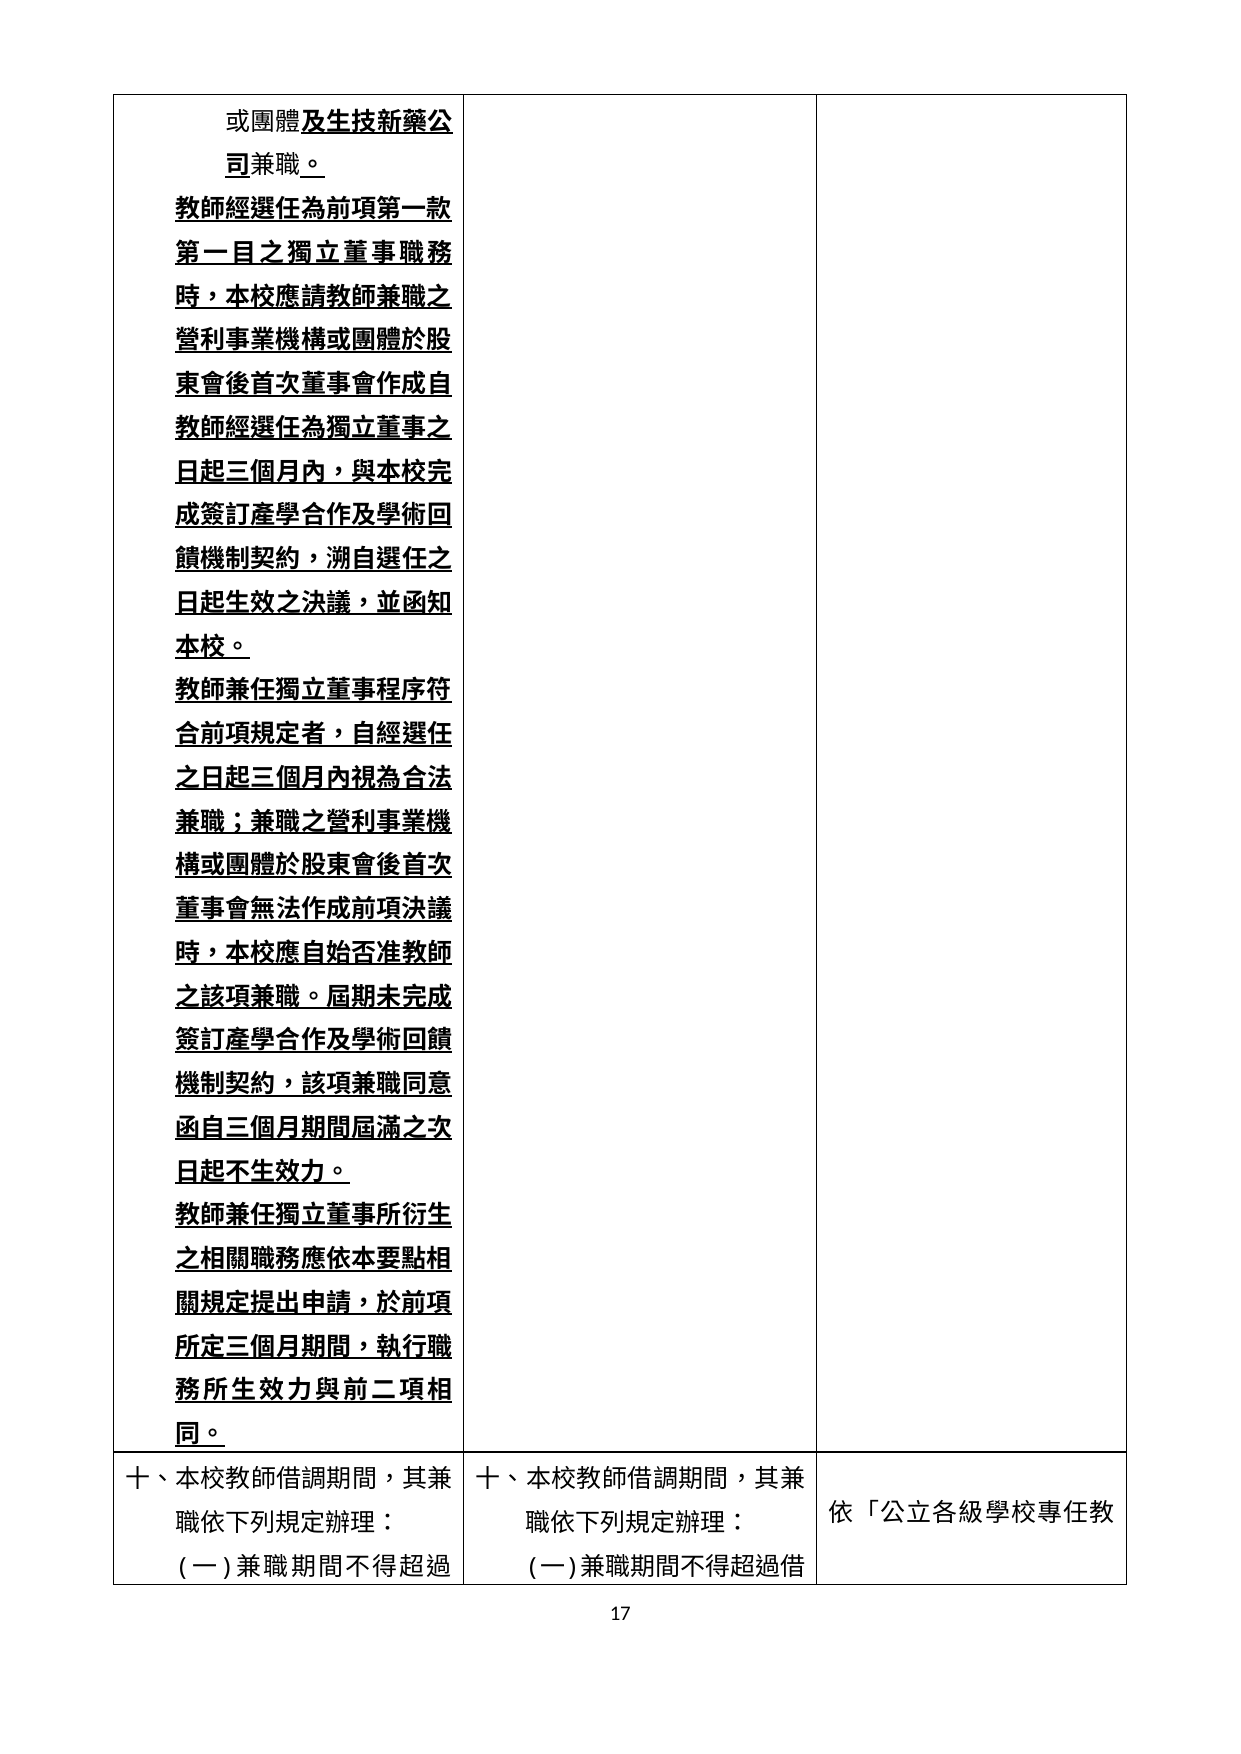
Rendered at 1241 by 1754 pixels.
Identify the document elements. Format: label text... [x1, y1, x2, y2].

table_cell 或團體及生技新藥公司兼職。 教師經選任為前項第一款第一目之獨立董事職務時，本校應請教師兼職之營利事業機構或團體於股東會後首次董事會作成自教師經選任為獨立董事之日起三個月內，與本校完成簽訂產學合作及學術回饋機制契約，溯自選任之日起生效之決議，並函知本校。 教師兼任獨立董事程序符合前項規定者，自經選任之日起三個月內視為合法兼職；兼職之營利事業機構或團體於股東會後首次董事會無法作成前項決議時，本校應自始否准教師之該項兼職。屆期未完成簽訂產學合作及學術回饋機制契約，該項兼職同意函自三個月期間屆滿之次日起不生效力。 教師兼任獨立董事所衍生之相關職務應依本要點相關規定提出申請，於前項所定三個月期間，執行職務所生效力與前二項相同。 [114, 95, 463, 1451]
table_cell 依「公立各級學校專任教 [817, 1453, 1126, 1584]
table_cell 十、本校教師借調期間，其兼職依下列規定辦理： (一)兼職期間不得超過借 [464, 1453, 816, 1584]
table_cell [817, 95, 1126, 1451]
table_cell [464, 95, 816, 1451]
table_cell 十、本校教師借調期間，其兼職依下列規定辦理： (一)兼職期間不得超過 [114, 1453, 463, 1584]
